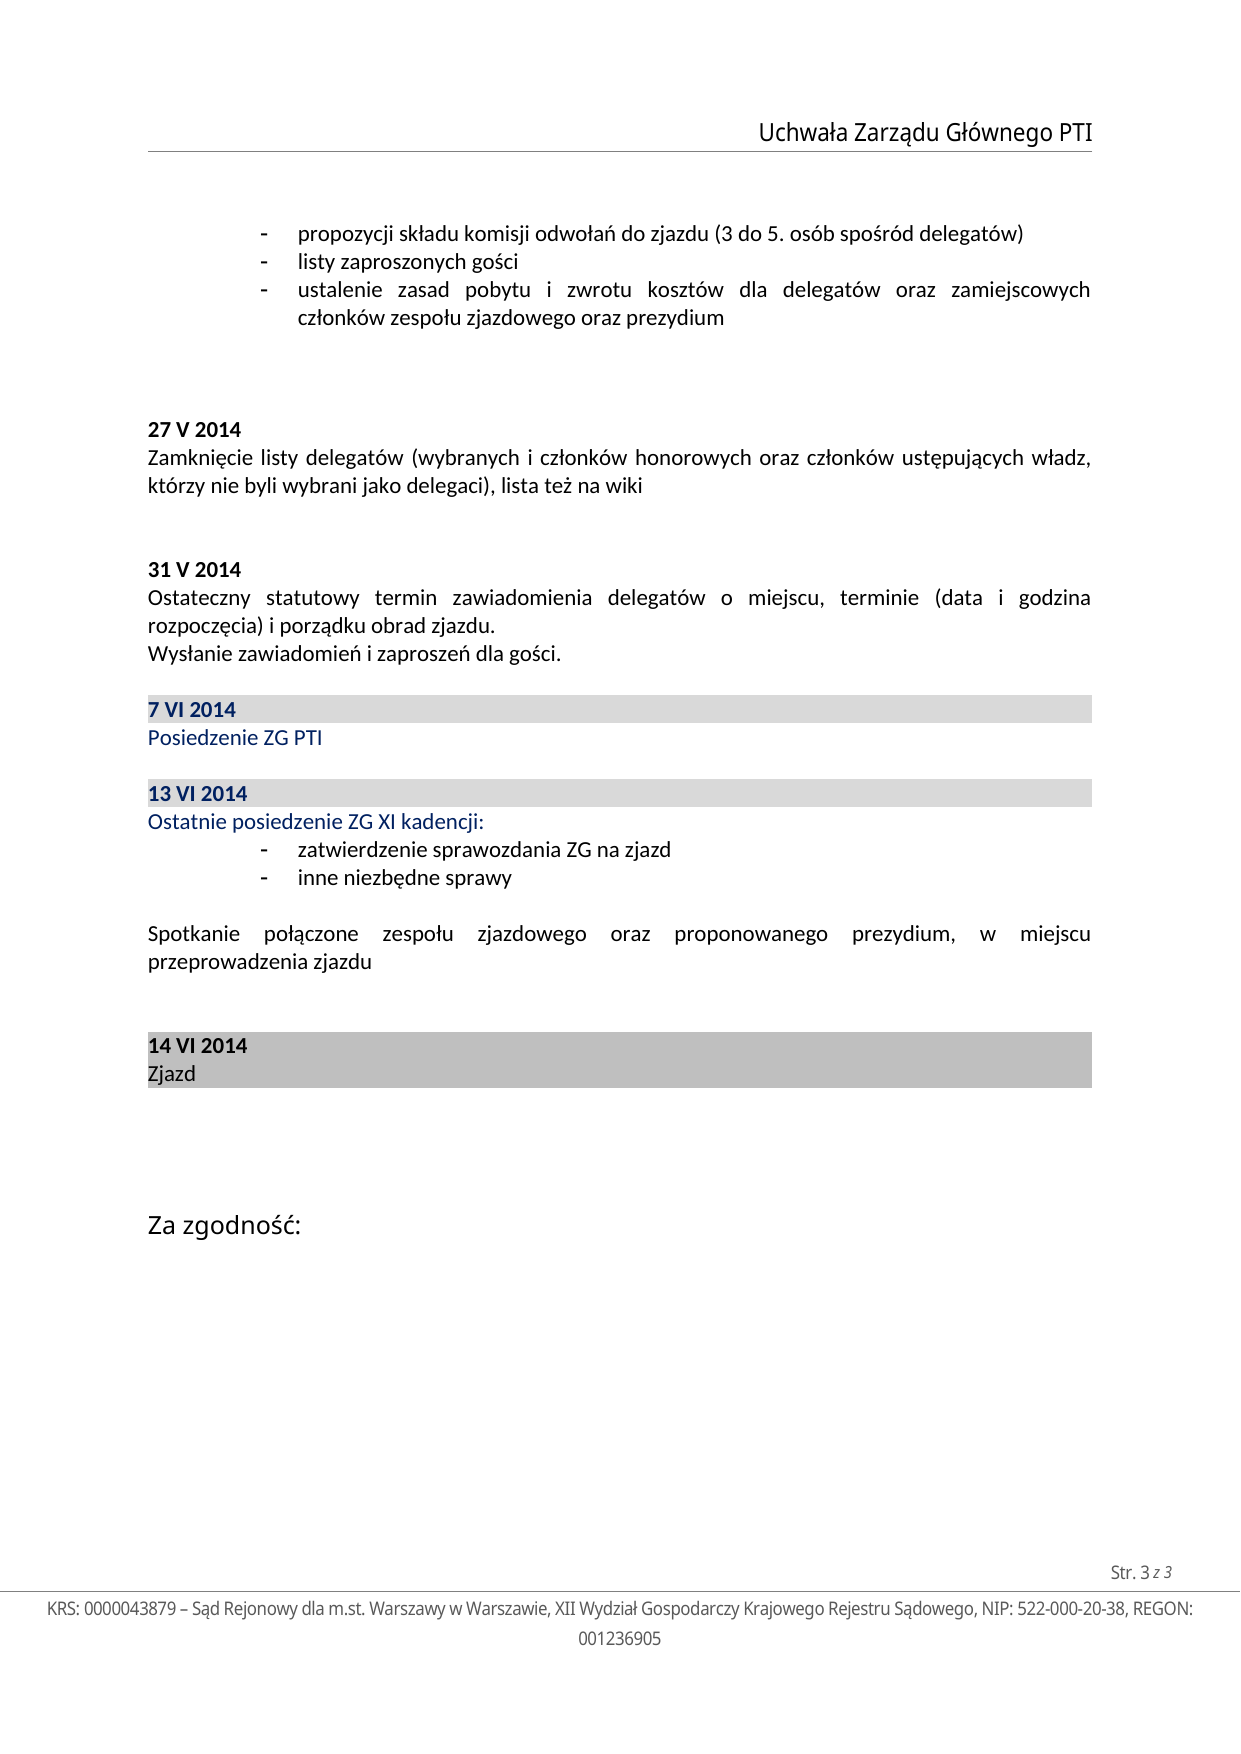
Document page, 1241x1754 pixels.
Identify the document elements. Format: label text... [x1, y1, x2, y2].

text 7 VI 2014 [148, 695, 1092, 723]
text Za zgodność: [148, 1207, 1092, 1241]
text Wysłanie zawiadomień i zaproszeń dla gości. [148, 639, 1092, 667]
text Posiedzenie ZG PTI [148, 723, 1092, 751]
text Ostatnie posiedzenie ZG XI kadencji: [148, 807, 1092, 835]
list listy zaproszonych gości [260, 247, 1092, 275]
text Ostateczny statutowy termin zawiadomienia delegatów o miejscu, terminie (data i godzina rozpoczęcia) i porządku obrad zjazdu. [148, 583, 1092, 639]
text Spotkanie połączone zespołu zjazdowego oraz proponowanego prezydium, w miejscu przeprowadzenia zjazdu [148, 919, 1092, 976]
list propozycji składu komisji odwołań do zjazdu (3 do 5. osób spośród delegatów) [260, 219, 1092, 247]
list ustalenie zasad pobytu i zwrotu kosztów dla delegatów oraz zamiejscowych członków zespołu zjazdowego oraz prezydium [260, 275, 1092, 331]
text 13 VI 2014 [148, 779, 1092, 807]
text 14 VI 2014 [148, 1032, 1092, 1059]
text 27 V 2014 [148, 415, 1092, 443]
list zatwierdzenie sprawozdania ZG na zjazd [260, 835, 1092, 863]
list inne niezbędne sprawy [260, 863, 1092, 891]
text Zamknięcie listy delegatów (wybranych i członków honorowych oraz członków ustępujących władz, którzy nie byli wybrani jako delegaci), lista też na wiki [148, 443, 1092, 499]
text 31 V 2014 [148, 555, 1092, 583]
text Zjazd [148, 1059, 1092, 1088]
